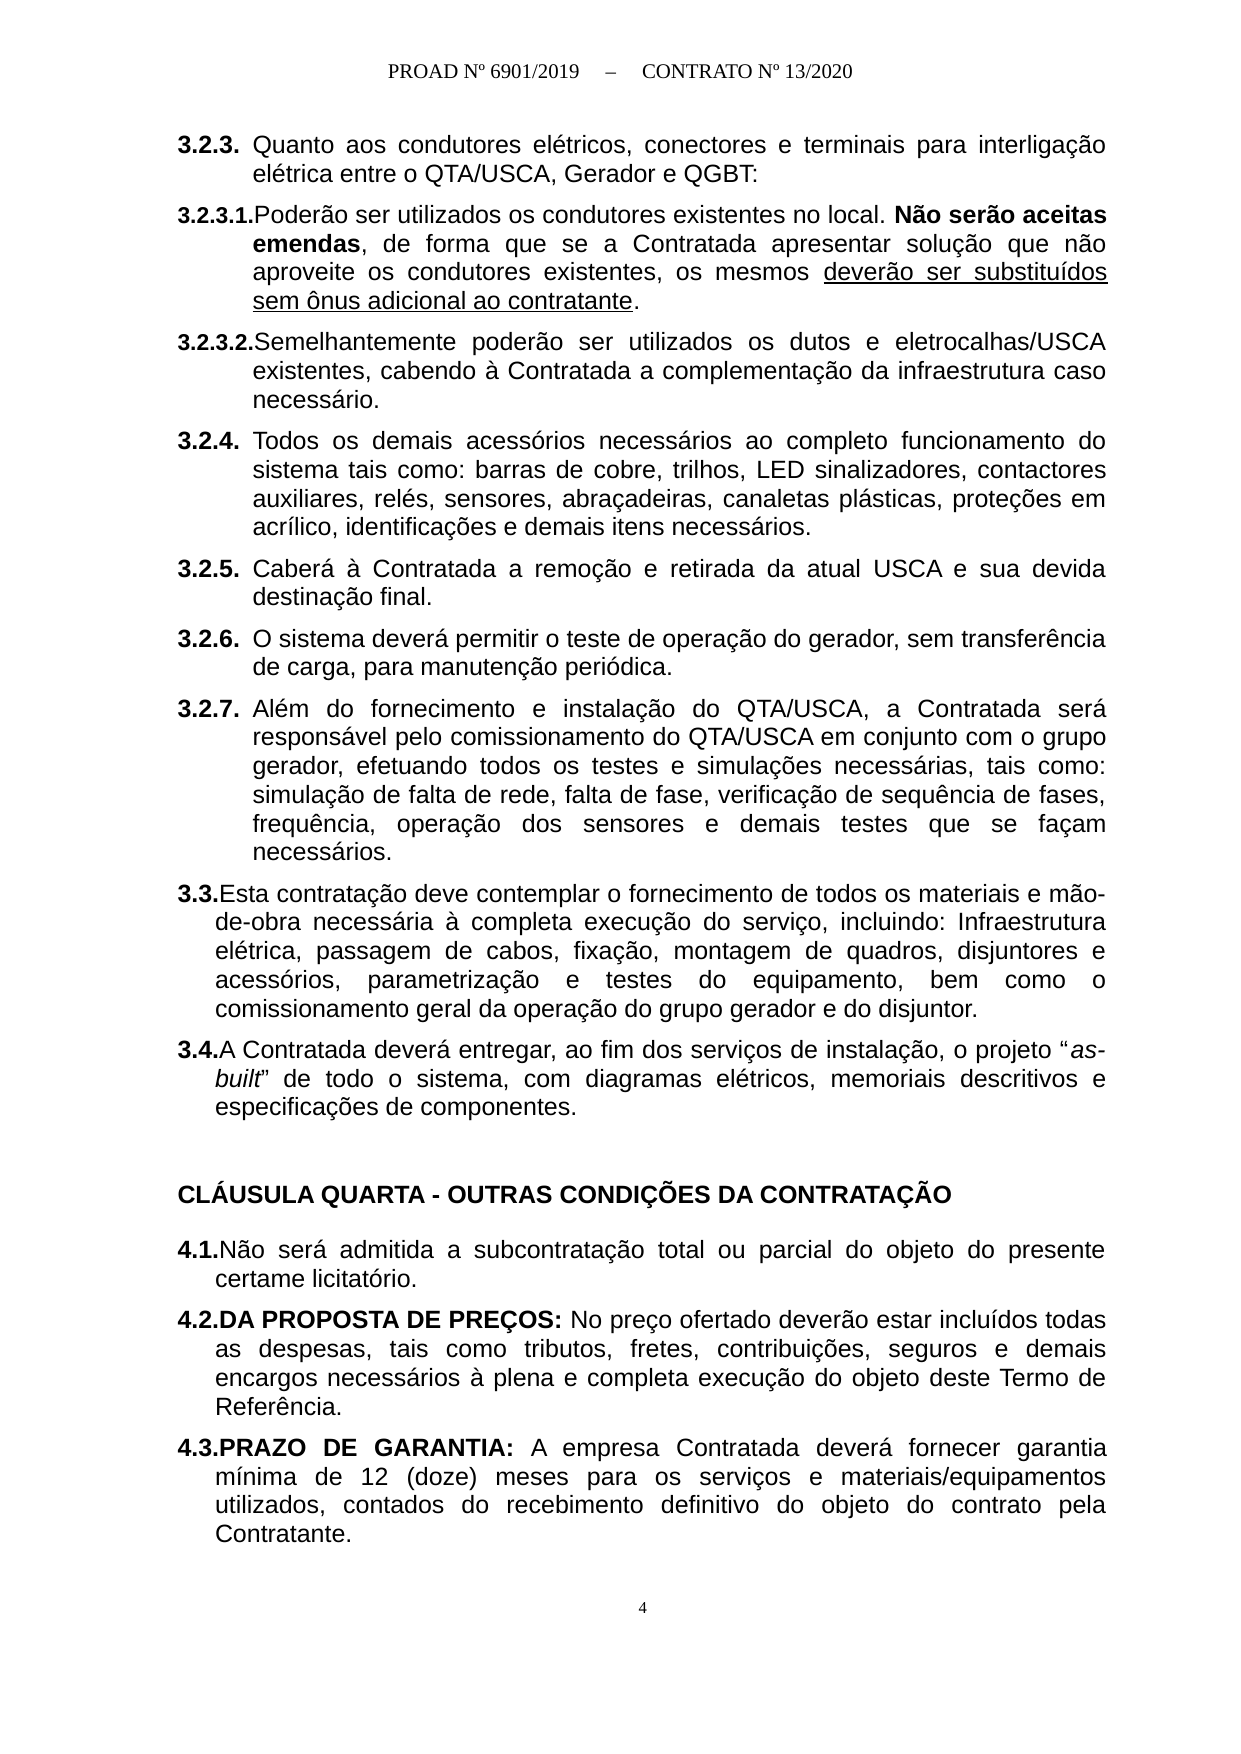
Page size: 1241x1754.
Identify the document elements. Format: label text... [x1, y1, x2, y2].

list Poderão ser utilizados os condutores existentes no local. Não serão aceitas emendas, de forma que se a Contratada apresentar solução que não aproveite os condutores existentes, os mesmos deverão ser substituídos sem ônus adicional ao contratante. [177, 200, 1107, 315]
list Caberá à Contratada a remoção e retirada da atual USCA e sua devida destinação final. [177, 554, 1107, 611]
list Não será admitida a subcontratação total ou parcial do objeto do presente certame licitatório. [177, 1236, 1107, 1293]
list Quanto aos condutores elétricos, conectores e terminais para interligação elétrica entre o QTA/USCA, Gerador e QGBT: [177, 130, 1107, 187]
list Todos os demais acessórios necessários ao completo funcionamento do sistema tais como: barras de cobre, trilhos, LED sinalizadores, contactores auxiliares, relés, sensores, abraçadeiras, canaletas plásticas, proteções em acrílico, identificações e demais itens necessários. [177, 426, 1107, 541]
list Além do fornecimento e instalação do QTA/USCA, a Contratada será responsável pelo comissionamento do QTA/USCA em conjunto com o grupo gerador, efetuando todos os testes e simulações necessárias, tais como: simulação de falta de rede, falta de fase, verificação de sequência de fases, frequência, operação dos sensores e demais testes que se façam necessários. [177, 694, 1107, 866]
list Esta contratação deve contemplar o fornecimento de todos os materiais e mão-de-obra necessária à completa execução do serviço, incluindo: Infraestrutura elétrica, passagem de cabos, fixação, montagem de quadros, disjuntores e acessórios, parametrização e testes do equipamento, bem como o comissionamento geral da operação do grupo gerador e do disjuntor. [177, 879, 1107, 1022]
list Semelhantemente poderão ser utilizados os dutos e eletrocalhas/USCA existentes, cabendo à Contratada a complementação da infraestrutura caso necessário. [177, 327, 1107, 414]
list A Contratada deverá entregar, ao fim dos serviços de instalação, o projeto “as-built” de todo o sistema, com diagramas elétricos, memoriais descritivos e especificações de componentes. [177, 1035, 1107, 1121]
list PRAZO DE GARANTIA: A empresa Contratada deverá fornecer garantia mínima de 12 (doze) meses para os serviços e materiais/equipamentos utilizados, contados do recebimento definitivo do objeto do contrato pela Contratante. [177, 1433, 1107, 1548]
list O sistema deverá permitir o teste de operação do gerador, sem transferência de carga, para manutenção periódica. [177, 624, 1107, 681]
list DA PROPOSTA DE PREÇOS: No preço ofertado deverão estar incluídos todas as despesas, tais como tributos, fretes, contribuições, seguros e demais encargos necessários à plena e completa execução do objeto deste Termo de Referência. [177, 1306, 1107, 1421]
text CLÁUSULA QUARTA - OUTRAS CONDIÇÕES DA CONTRATAÇÃO [177, 1180, 1107, 1209]
